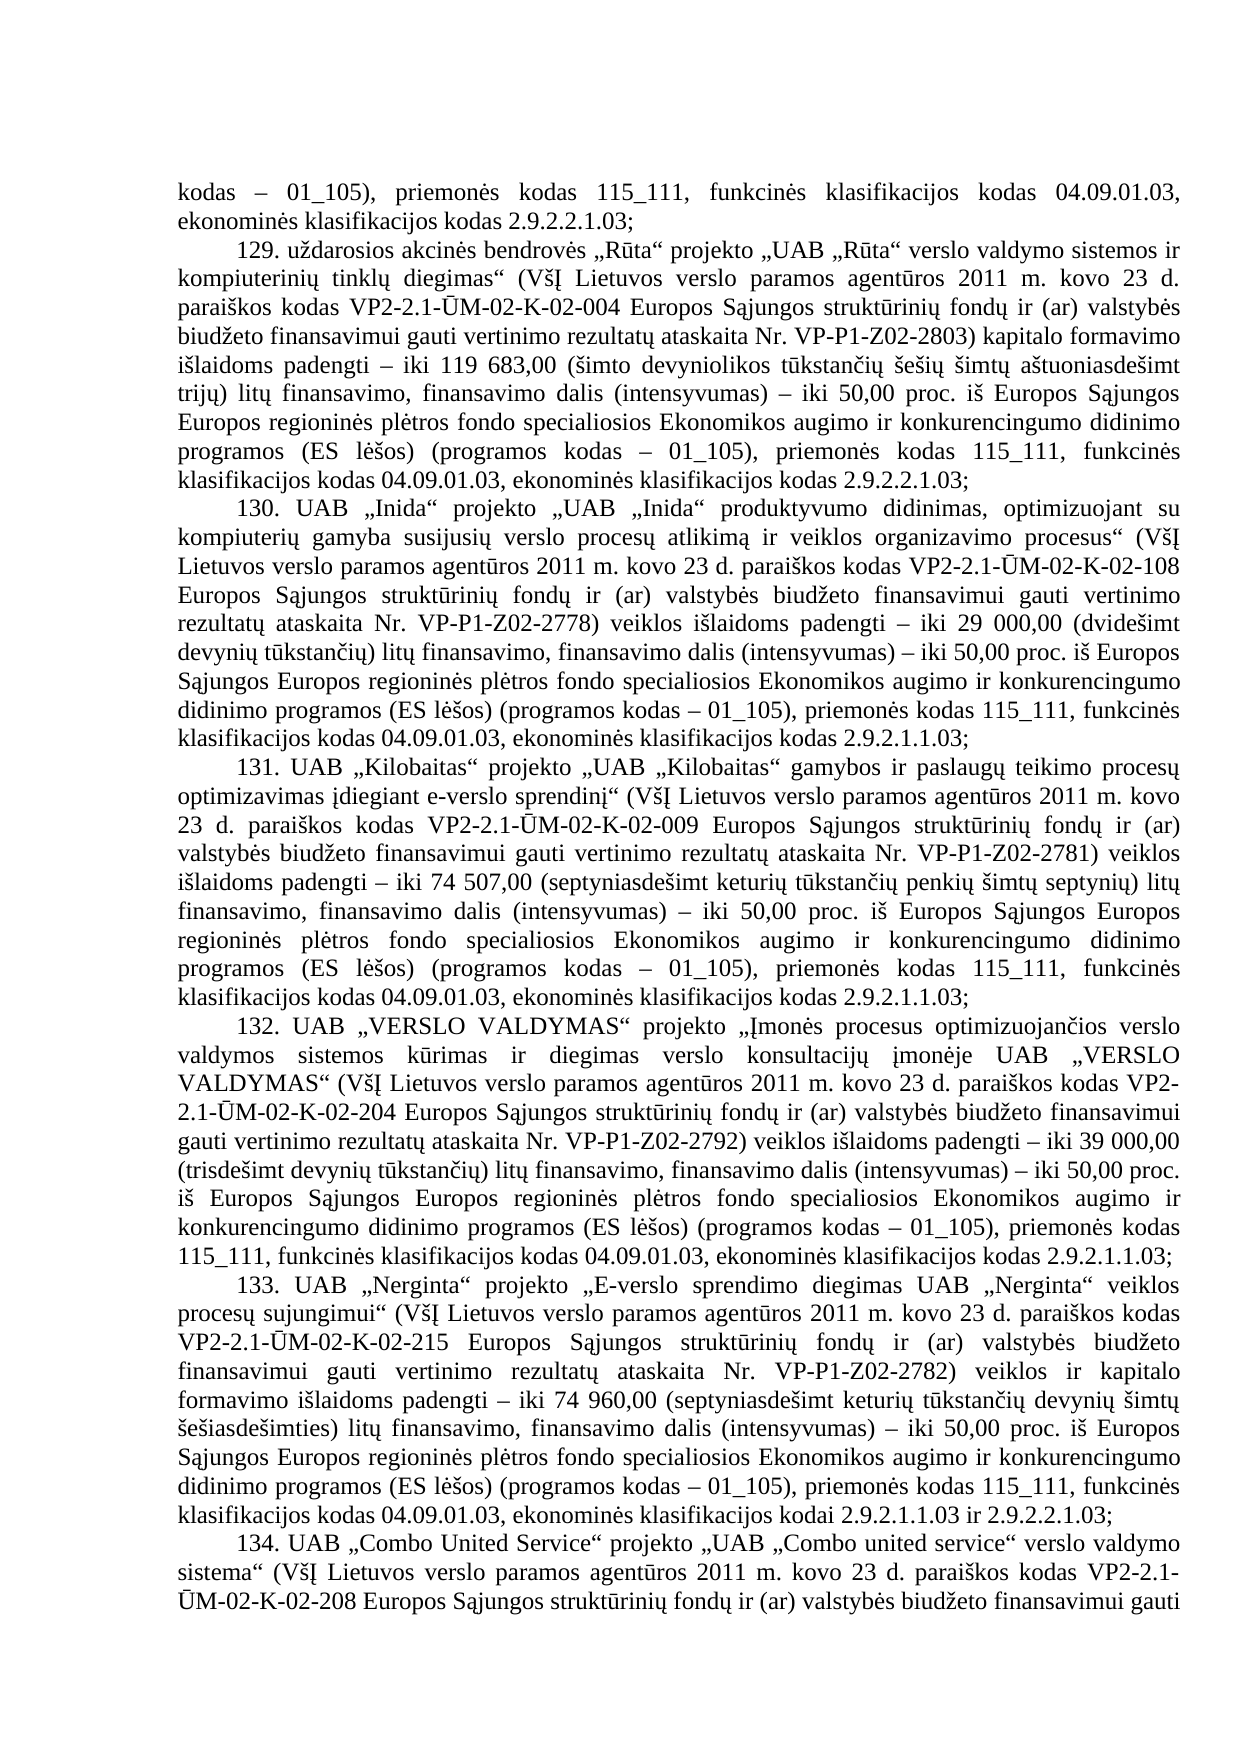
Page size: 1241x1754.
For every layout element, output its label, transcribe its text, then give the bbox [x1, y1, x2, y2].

text kodas – 01_105), priemonės kodas 115_111, funkcinės klasifikacijos kodas 04.09.01.03, ekonominės klasifikacijos kodas 2.9.2.2.1.03; [177, 177, 1181, 235]
text 133. UAB „Nerginta“ projekto „E-verslo sprendimo diegimas UAB „Nerginta“ veiklos procesų sujungimui“ (VšĮ Lietuvos verslo paramos agentūros 2011 m. kovo 23 d. paraiškos kodas VP2-2.1-ŪM-02-K-02-215 Europos Sąjungos struktūrinių fondų ir (ar) valstybės biudžeto finansavimui gauti vertinimo rezultatų ataskaita Nr. VP-P1-Z02-2782) veiklos ir kapitalo formavimo išlaidoms padengti – iki 74 960,00 (septyniasdešimt keturių tūkstančių devynių šimtų šešiasdešimties) litų finansavimo, finansavimo dalis (intensyvumas) – iki 50,00 proc. iš Europos Sąjungos Europos regioninės plėtros fondo specialiosios Ekonomikos augimo ir konkurencingumo didinimo programos (ES lėšos) (programos kodas – 01_105), priemonės kodas 115_111, funkcinės klasifikacijos kodas 04.09.01.03, ekonominės klasifikacijos kodai 2.9.2.1.1.03 ir 2.9.2.2.1.03; [177, 1270, 1181, 1528]
text 132. UAB „VERSLO VALDYMAS“ projekto „Įmonės procesus optimizuojančios verslo valdymos sistemos kūrimas ir diegimas verslo konsultacijų įmonėje UAB „VERSLO VALDYMAS“ (VšĮ Lietuvos verslo paramos agentūros 2011 m. kovo 23 d. paraiškos kodas VP2-2.1-ŪM-02-K-02-204 Europos Sąjungos struktūrinių fondų ir (ar) valstybės biudžeto finansavimui gauti vertinimo rezultatų ataskaita Nr. VP-P1-Z02-2792) veiklos išlaidoms padengti – iki 39 000,00 (trisdešimt devynių tūkstančių) litų finansavimo, finansavimo dalis (intensyvumas) – iki 50,00 proc. iš Europos Sąjungos Europos regioninės plėtros fondo specialiosios Ekonomikos augimo ir konkurencingumo didinimo programos (ES lėšos) (programos kodas – 01_105), priemonės kodas 115_111, funkcinės klasifikacijos kodas 04.09.01.03, ekonominės klasifikacijos kodas 2.9.2.1.1.03; [177, 1011, 1181, 1270]
text 129. uždarosios akcinės bendrovės „Rūta“ projekto „UAB „Rūta“ verslo valdymo sistemos ir kompiuterinių tinklų diegimas“ (VšĮ Lietuvos verslo paramos agentūros 2011 m. kovo 23 d. paraiškos kodas VP2-2.1-ŪM-02-K-02-004 Europos Sąjungos struktūrinių fondų ir (ar) valstybės biudžeto finansavimui gauti vertinimo rezultatų ataskaita Nr. VP-P1-Z02-2803) kapitalo formavimo išlaidoms padengti – iki 119 683,00 (šimto devyniolikos tūkstančių šešių šimtų aštuoniasdešimt trijų) litų finansavimo, finansavimo dalis (intensyvumas) – iki 50,00 proc. iš Europos Sąjungos Europos regioninės plėtros fondo specialiosios Ekonomikos augimo ir konkurencingumo didinimo programos (ES lėšos) (programos kodas – 01_105), priemonės kodas 115_111, funkcinės klasifikacijos kodas 04.09.01.03, ekonominės klasifikacijos kodas 2.9.2.2.1.03; [177, 235, 1181, 493]
text 134. UAB „Combo United Service“ projekto „UAB „Combo united service“ verslo valdymo sistema“ (VšĮ Lietuvos verslo paramos agentūros 2011 m. kovo 23 d. paraiškos kodas VP2-2.1-ŪM-02-K-02-208 Europos Sąjungos struktūrinių fondų ir (ar) valstybės biudžeto finansavimui gauti [177, 1528, 1181, 1615]
text 130. UAB „Inida“ projekto „UAB „Inida“ produktyvumo didinimas, optimizuojant su kompiuterių gamyba susijusių verslo procesų atlikimą ir veiklos organizavimo procesus“ (VšĮ Lietuvos verslo paramos agentūros 2011 m. kovo 23 d. paraiškos kodas VP2-2.1-ŪM-02-K-02-108 Europos Sąjungos struktūrinių fondų ir (ar) valstybės biudžeto finansavimui gauti vertinimo rezultatų ataskaita Nr. VP-P1-Z02-2778) veiklos išlaidoms padengti – iki 29 000,00 (dvidešimt devynių tūkstančių) litų finansavimo, finansavimo dalis (intensyvumas) – iki 50,00 proc. iš Europos Sąjungos Europos regioninės plėtros fondo specialiosios Ekonomikos augimo ir konkurencingumo didinimo programos (ES lėšos) (programos kodas – 01_105), priemonės kodas 115_111, funkcinės klasifikacijos kodas 04.09.01.03, ekonominės klasifikacijos kodas 2.9.2.1.1.03; [177, 493, 1181, 752]
text 131. UAB „Kilobaitas“ projekto „UAB „Kilobaitas“ gamybos ir paslaugų teikimo procesų optimizavimas įdiegiant e-verslo sprendinį“ (VšĮ Lietuvos verslo paramos agentūros 2011 m. kovo 23 d. paraiškos kodas VP2-2.1-ŪM-02-K-02-009 Europos Sąjungos struktūrinių fondų ir (ar) valstybės biudžeto finansavimui gauti vertinimo rezultatų ataskaita Nr. VP-P1-Z02-2781) veiklos išlaidoms padengti – iki 74 507,00 (septyniasdešimt keturių tūkstančių penkių šimtų septynių) litų finansavimo, finansavimo dalis (intensyvumas) – iki 50,00 proc. iš Europos Sąjungos Europos regioninės plėtros fondo specialiosios Ekonomikos augimo ir konkurencingumo didinimo programos (ES lėšos) (programos kodas – 01_105), priemonės kodas 115_111, funkcinės klasifikacijos kodas 04.09.01.03, ekonominės klasifikacijos kodas 2.9.2.1.1.03; [177, 752, 1181, 1011]
